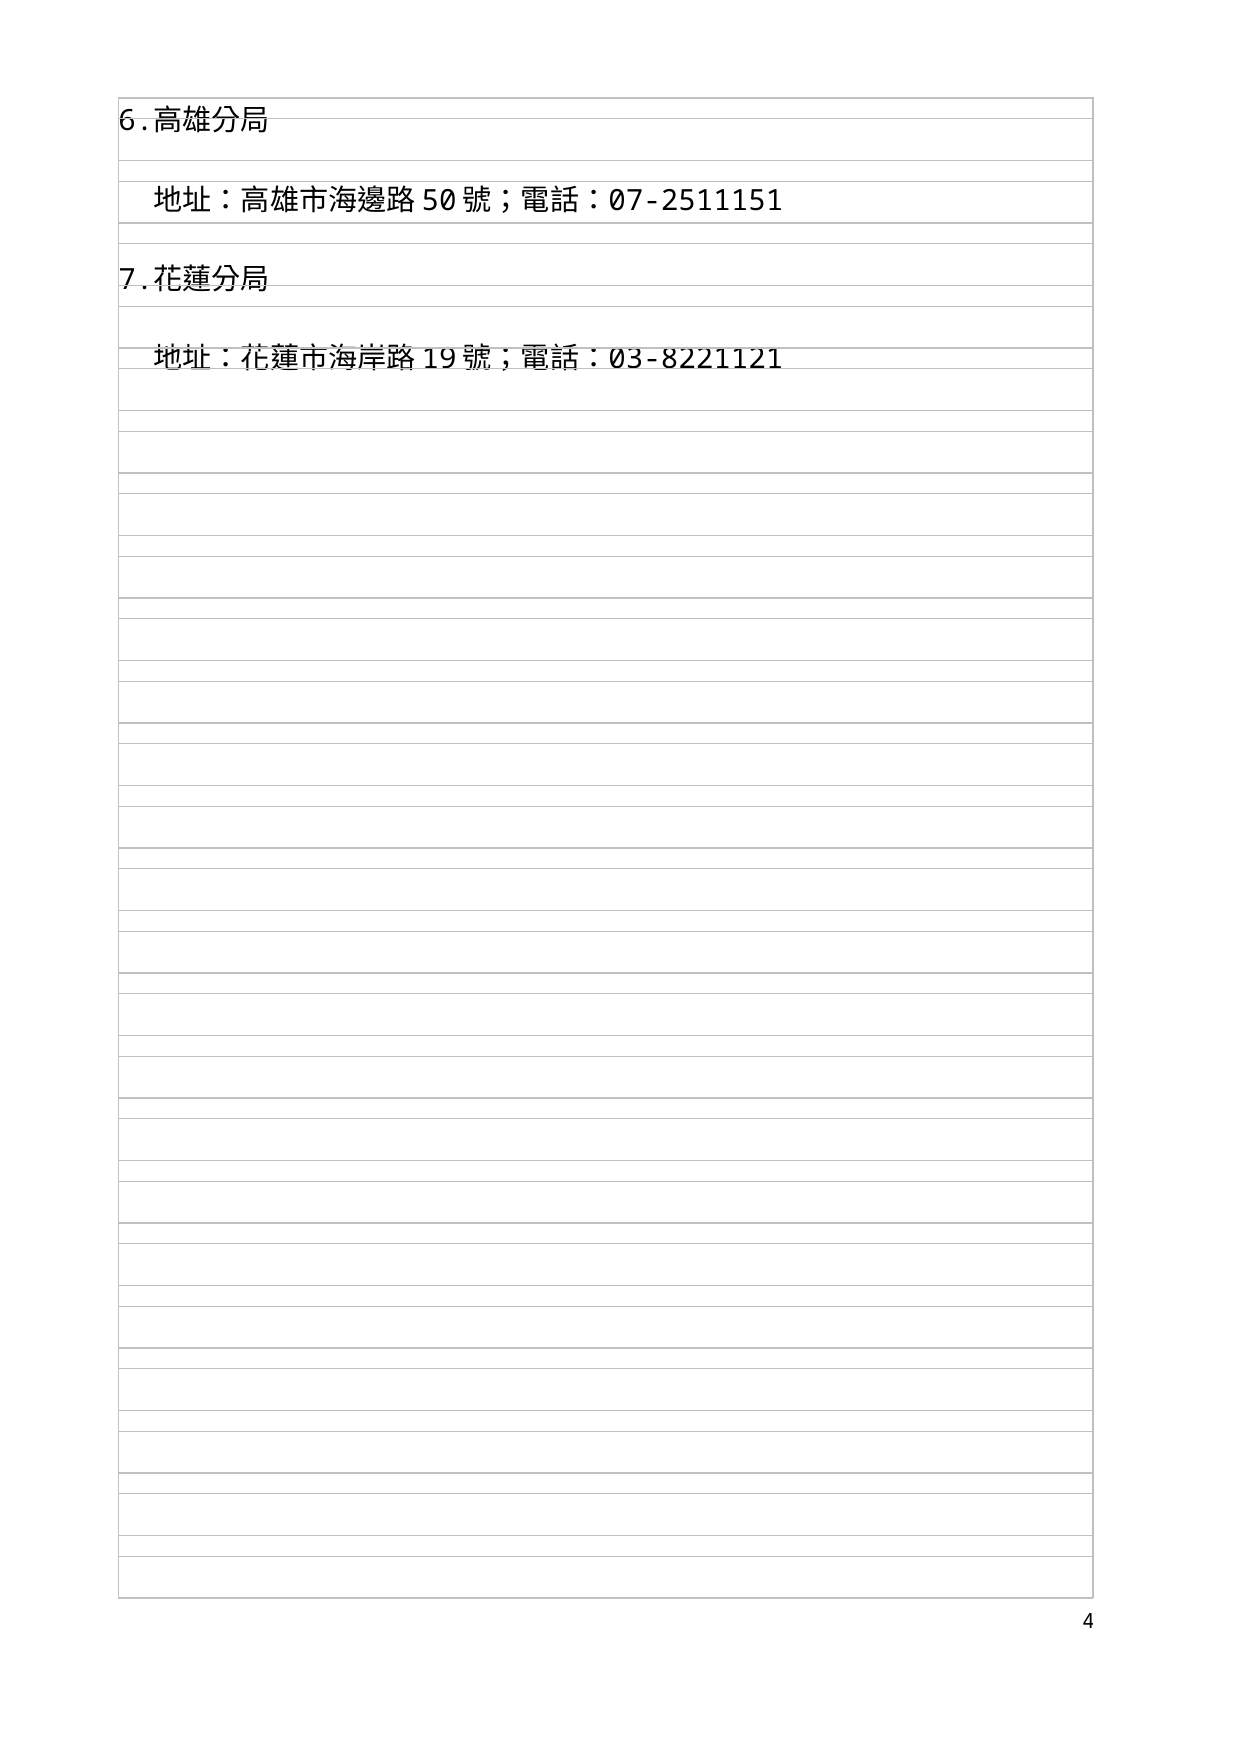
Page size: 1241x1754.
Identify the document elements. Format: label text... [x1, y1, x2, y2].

text 地址：花蓮市海岸路19號；電話：03-8221121 [776, 349, 1092, 368]
text 地址：花蓮市海岸路19號；電話：03-8221121 [203, 349, 277, 368]
text 地址：花蓮市海岸路19號；電話：03-8221121 [637, 349, 665, 368]
text 7.花蓮分局 [119, 286, 1092, 297]
text 地址：花蓮市海岸路19號；電話：03-8221121 [119, 369, 1092, 377]
text 地址：花蓮市海岸路19號；電話：03-8221121 [119, 349, 166, 368]
text [119, 177, 1092, 181]
text 7.花蓮分局 [119, 256, 1092, 285]
text 7.花蓮分局 [245, 278, 264, 285]
text 地址：花蓮市海岸路19號；電話：03-8221121 [276, 349, 312, 368]
text 地址：花蓮市海岸路19號；電話：03-8221121 [168, 349, 201, 368]
text 地址：花蓮市海岸路19號；電話：03-8221121 [475, 349, 569, 368]
text 6.高雄分局 [119, 119, 1092, 139]
text 地址：花蓮市海岸路19號；電話：03-8221121 [119, 335, 1092, 347]
text 地址：高雄市海邊路50號；電話：07-2511151 [119, 182, 1092, 218]
text 6.高雄分局 [119, 99, 1092, 118]
text 地址：花蓮市海岸路19號；電話：03-8221121 [571, 349, 613, 368]
text 地址：花蓮市海岸路19號；電話：03-8221121 [315, 349, 393, 368]
